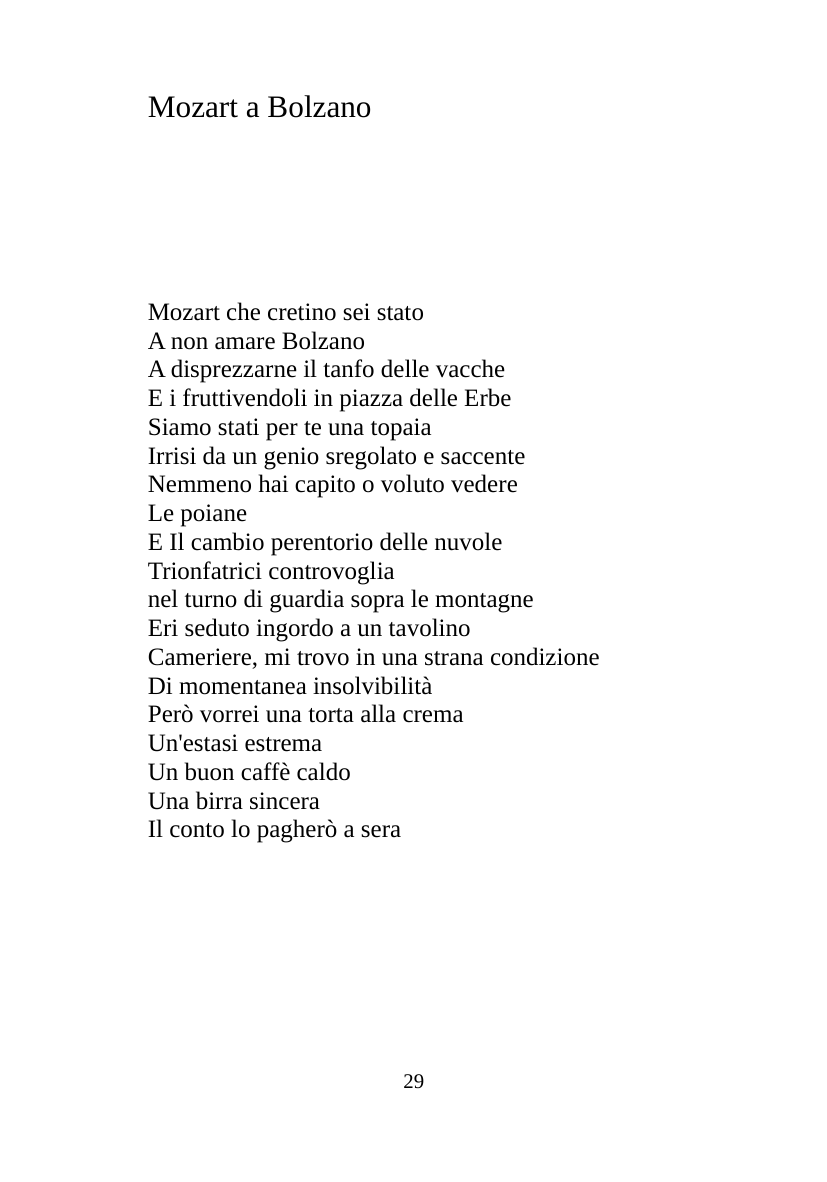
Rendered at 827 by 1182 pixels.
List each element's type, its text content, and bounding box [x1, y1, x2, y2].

text Il conto lo pagherò a sera [148, 814, 738, 843]
text Un'estasi estrema [148, 728, 738, 757]
text Le poiane [148, 498, 738, 527]
text Irrisi da un genio sregolato e saccente [148, 441, 738, 469]
text Eri seduto ingordo a un tavolino [148, 613, 738, 642]
text Però vorrei una torta alla crema [148, 699, 738, 728]
text nel turno di guardia sopra le montagne [148, 584, 738, 613]
text Mozart che cretino sei stato [148, 297, 738, 326]
text Siamo stati per te una topaia [148, 412, 738, 441]
text Di momentanea insolvibilità [148, 671, 738, 699]
text E Il cambio perentorio delle nuvole [148, 527, 738, 556]
text Cameriere, mi trovo in una strana condizione [148, 642, 738, 671]
text E i fruttivendoli in piazza delle Erbe [148, 383, 738, 412]
text Trionfatrici controvoglia [148, 556, 738, 584]
subtitle Mozart a Bolzano [148, 88, 738, 124]
text A non amare Bolzano [148, 326, 738, 354]
text Una birra sincera [148, 786, 738, 814]
text Nemmeno hai capito o voluto vedere [148, 469, 738, 498]
text Un buon caffè caldo [148, 757, 738, 786]
text A disprezzarne il tanfo delle vacche [148, 354, 738, 383]
